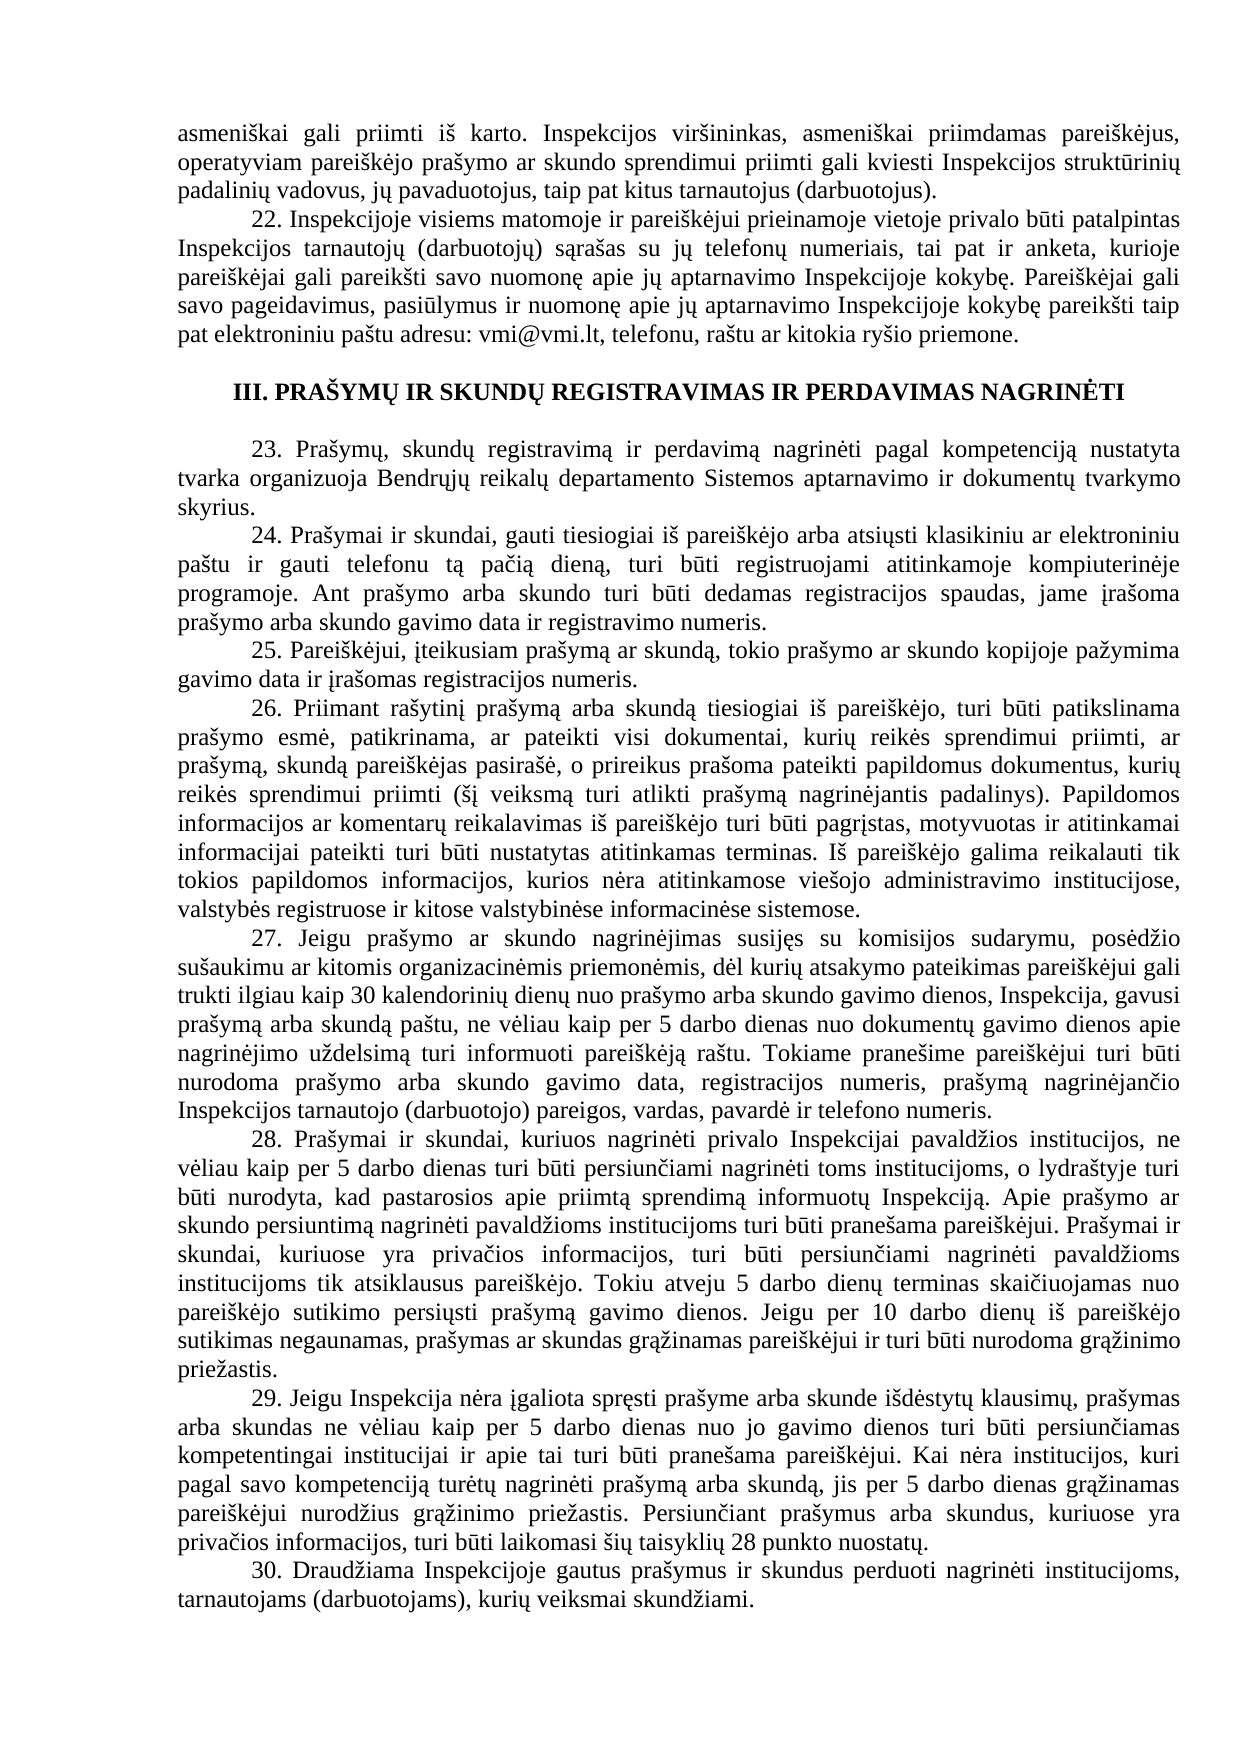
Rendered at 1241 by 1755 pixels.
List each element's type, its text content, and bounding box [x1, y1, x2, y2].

text 26. Priimant rašytinį prašymą arba skundą tiesiogiai iš pareiškėjo, turi būti patikslinama prašymo esmė, patikrinama, ar pateikti visi dokumentai, kurių reikės sprendimui priimti, ar prašymą, skundą pareiškėjas pasirašė, o prireikus prašoma pateikti papildomus dokumentus, kurių reikės sprendimui priimti (šį veiksmą turi atlikti prašymą nagrinėjantis padalinys). Papildomos informacijos ar komentarų reikalavimas iš pareiškėjo turi būti pagrįstas, motyvuotas ir atitinkamai informacijai pateikti turi būti nustatytas atitinkamas terminas. Iš pareiškėjo galima reikalauti tik tokios papildomos informacijos, kurios nėra atitinkamose viešojo administravimo institucijose, valstybės registruose ir kitose valstybinėse informacinėse sistemose. [177, 693, 1181, 923]
text 30. Draudžiama Inspekcijoje gautus prašymus ir skundus perduoti nagrinėti institucijoms, tarnautojams (darbuotojams), kurių veiksmai skundžiami. [177, 1556, 1181, 1613]
text 24. Prašymai ir skundai, gauti tiesiogiai iš pareiškėjo arba atsiųsti klasikiniu ar elektroniniu paštu ir gauti telefonu tą pačią dieną, turi būti registruojami atitinkamoje kompiuterinėje programoje. Ant prašymo arba skundo turi būti dedamas registracijos spaudas, jame įrašoma prašymo arba skundo gavimo data ir registravimo numeris. [177, 521, 1181, 636]
text 23. Prašymų, skundų registravimą ir perdavimą nagrinėti pagal kompetenciją nustatyta tvarka organizuoja Bendrųjų reikalų departamento Sistemos aptarnavimo ir dokumentų tvarkymo skyrius. [177, 434, 1181, 521]
text III. PRAŠYMŲ IR SKUNDŲ REGISTRAVIMAS IR PERDAVIMAS NAGRINĖTI [177, 377, 1181, 406]
text 27. Jeigu prašymo ar skundo nagrinėjimas susijęs su komisijos sudarymu, posėdžio sušaukimu ar kitomis organizacinėmis priemonėmis, dėl kurių atsakymo pateikimas pareiškėjui gali trukti ilgiau kaip 30 kalendorinių dienų nuo prašymo arba skundo gavimo dienos, Inspekcija, gavusi prašymą arba skundą paštu, ne vėliau kaip per 5 darbo dienas nuo dokumentų gavimo dienos apie nagrinėjimo uždelsimą turi informuoti pareiškėją raštu. Tokiame pranešime pareiškėjui turi būti nurodoma prašymo arba skundo gavimo data, registracijos numeris, prašymą nagrinėjančio Inspekcijos tarnautojo (darbuotojo) pareigos, vardas, pavardė ir telefono numeris. [177, 923, 1181, 1124]
text 25. Pareiškėjui, įteikusiam prašymą ar skundą, tokio prašymo ar skundo kopijoje pažymima gavimo data ir įrašomas registracijos numeris. [177, 636, 1181, 693]
text 28. Prašymai ir skundai, kuriuos nagrinėti privalo Inspekcijai pavaldžios institucijos, ne vėliau kaip per 5 darbo dienas turi būti persiunčiami nagrinėti toms institucijoms, o lydraštyje turi būti nurodyta, kad pastarosios apie priimtą sprendimą informuotų Inspekciją. Apie prašymo ar skundo persiuntimą nagrinėti pavaldžioms institucijoms turi būti pranešama pareiškėjui. Prašymai ir skundai, kuriuose yra privačios informacijos, turi būti persiunčiami nagrinėti pavaldžioms institucijoms tik atsiklausus pareiškėjo. Tokiu atveju 5 darbo dienų terminas skaičiuojamas nuo pareiškėjo sutikimo persiųsti prašymą gavimo dienos. Jeigu per 10 darbo dienų iš pareiškėjo sutikimas negaunamas, prašymas ar skundas grąžinamas pareiškėjui ir turi būti nurodoma grąžinimo priežastis. [177, 1124, 1181, 1383]
text 22. Inspekcijoje visiems matomoje ir pareiškėjui prieinamoje vietoje privalo būti patalpintas Inspekcijos tarnautojų (darbuotojų) sąrašas su jų telefonų numeriais, tai pat ir anketa, kurioje pareiškėjai gali pareikšti savo nuomonę apie jų aptarnavimo Inspekcijoje kokybę. Pareiškėjai gali savo pageidavimus, pasiūlymus ir nuomonę apie jų aptarnavimo Inspekcijoje kokybę pareikšti taip pat elektroniniu paštu adresu: vmi@vmi.lt, telefonu, raštu ar kitokia ryšio priemone. [177, 204, 1181, 348]
text asmeniškai gali priimti iš karto. Inspekcijos viršininkas, asmeniškai priimdamas pareiškėjus, operatyviam pareiškėjo prašymo ar skundo sprendimui priimti gali kviesti Inspekcijos struktūrinių padalinių vadovus, jų pavaduotojus, taip pat kitus tarnautojus (darbuotojus). [177, 118, 1181, 204]
text 29. Jeigu Inspekcija nėra įgaliota spręsti prašyme arba skunde išdėstytų klausimų, prašymas arba skundas ne vėliau kaip per 5 darbo dienas nuo jo gavimo dienos turi būti persiunčiamas kompetentingai institucijai ir apie tai turi būti pranešama pareiškėjui. Kai nėra institucijos, kuri pagal savo kompetenciją turėtų nagrinėti prašymą arba skundą, jis per 5 darbo dienas grąžinamas pareiškėjui nurodžius grąžinimo priežastis. Persiunčiant prašymus arba skundus, kuriuose yra privačios informacijos, turi būti laikomasi šių taisyklių 28 punkto nuostatų. [177, 1383, 1181, 1556]
